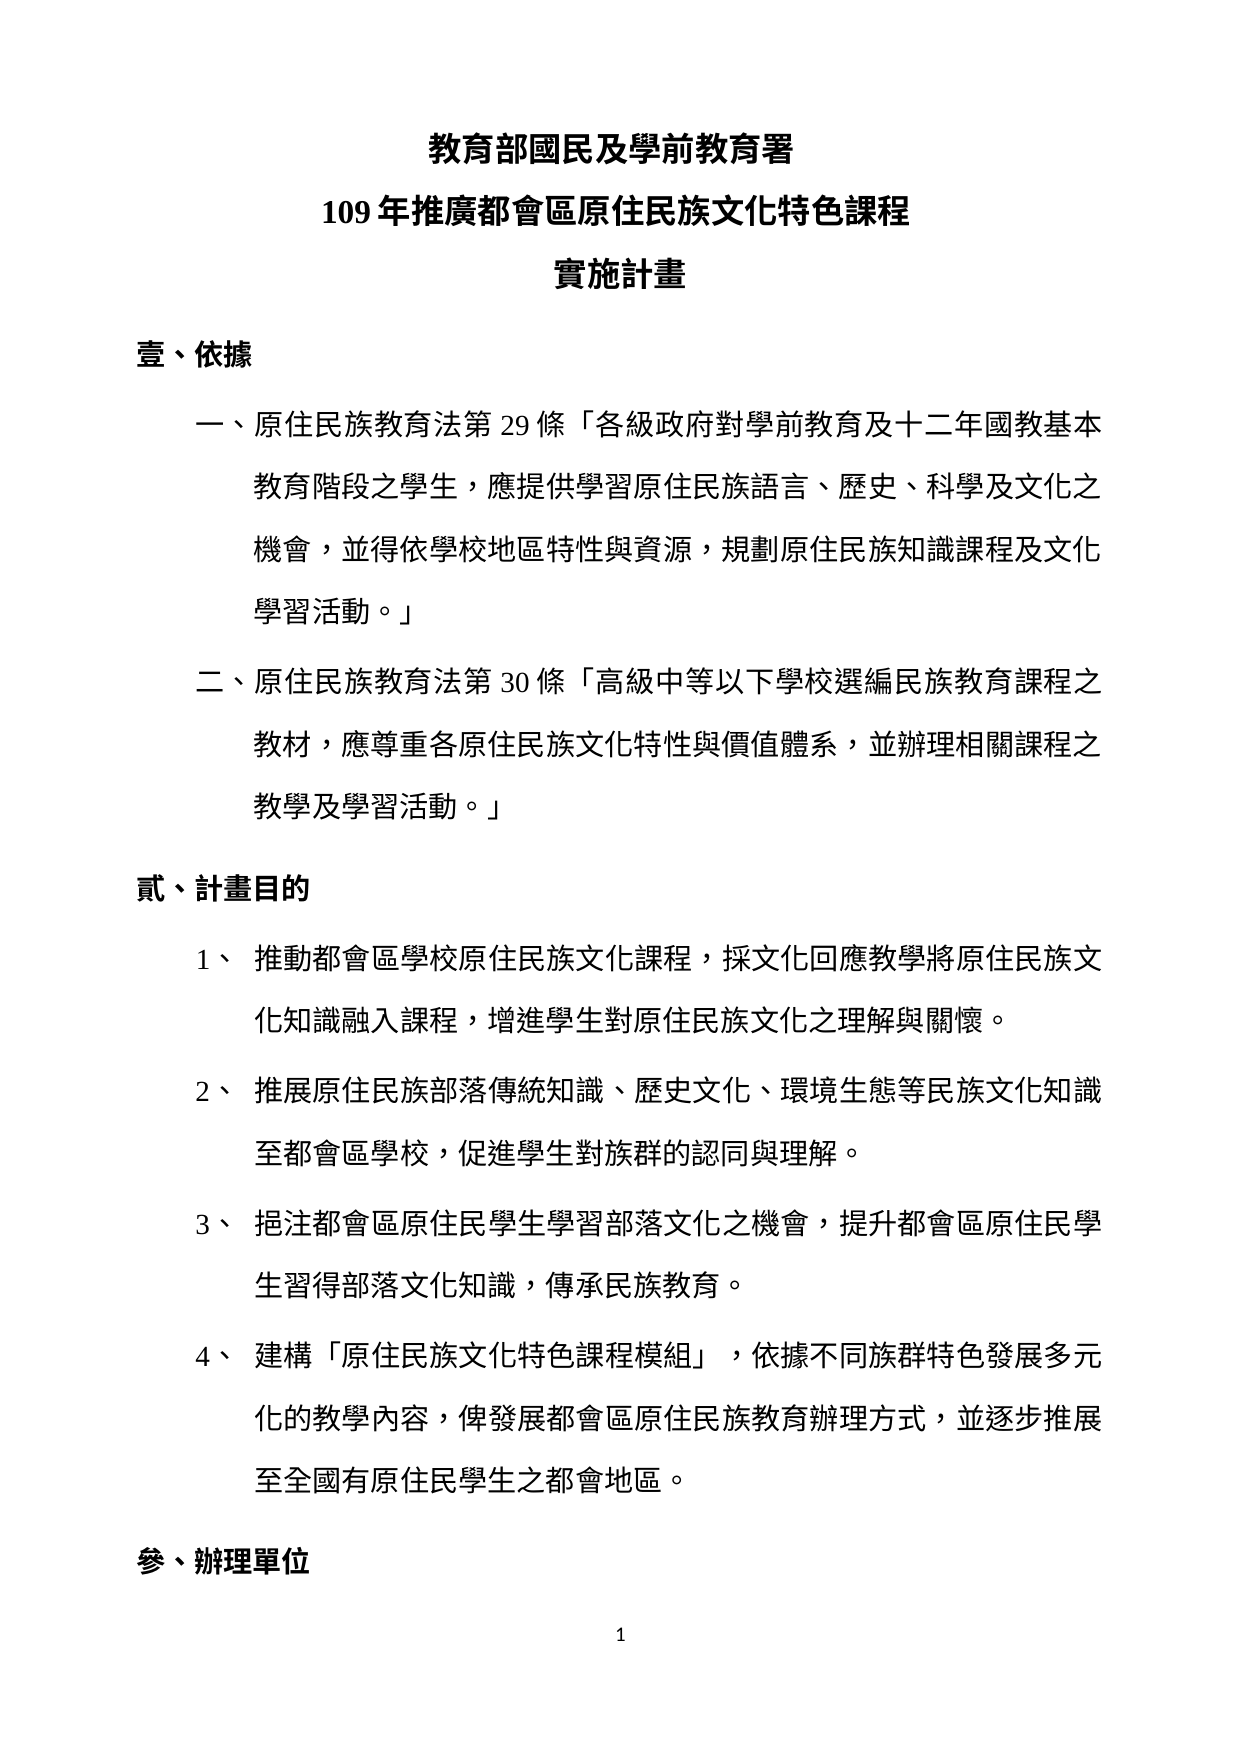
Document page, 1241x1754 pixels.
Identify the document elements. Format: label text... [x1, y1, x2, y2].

list 挹注都會區原住民學生學習部落文化之機會，提升都會區原住民學生習得部落文化知識，傳承民族教育。 [195, 1180, 1104, 1305]
text 壹、依據 [136, 311, 1149, 373]
text 109年推廣都會區原住民族文化特色課程 [106, 167, 1125, 230]
text 參、辦理單位 [136, 1518, 1104, 1581]
text 二、原住民族教育法第30條「高級中等以下學校選編民族教育課程之教材，應尊重各原住民族文化特性與價值體系，並辦理相關課程之教學及學習活動。」 [195, 638, 1104, 826]
text 貳、計畫目的 [136, 845, 1104, 907]
text 教育部國民及學前教育署 [106, 105, 1125, 167]
text 一、原住民族教育法第29條「各級政府對學前教育及十二年國教基本教育階段之學生，應提供學習原住民族語言、歷史、科學及文化之機會，並得依學校地區特性與資源，規劃原住民族知識課程及文化學習活動。」 [195, 381, 1104, 631]
list 推展原住民族部落傳統知識、歷史文化、環境生態等民族文化知識至都會區學校，促進學生對族群的認同與理解。 [195, 1047, 1104, 1172]
list 建構「原住民族文化特色課程模組」，依據不同族群特色發展多元化的教學內容，俾發展都會區原住民族教育辦理方式，並逐步推展至全國有原住民學生之都會地區。 [195, 1312, 1104, 1500]
list 推動都會區學校原住民族文化課程，採文化回應教學將原住民族文化知識融入課程，增進學生對原住民族文化之理解與關懷。 [196, 915, 1104, 1040]
text 實施計畫 [136, 230, 1104, 292]
